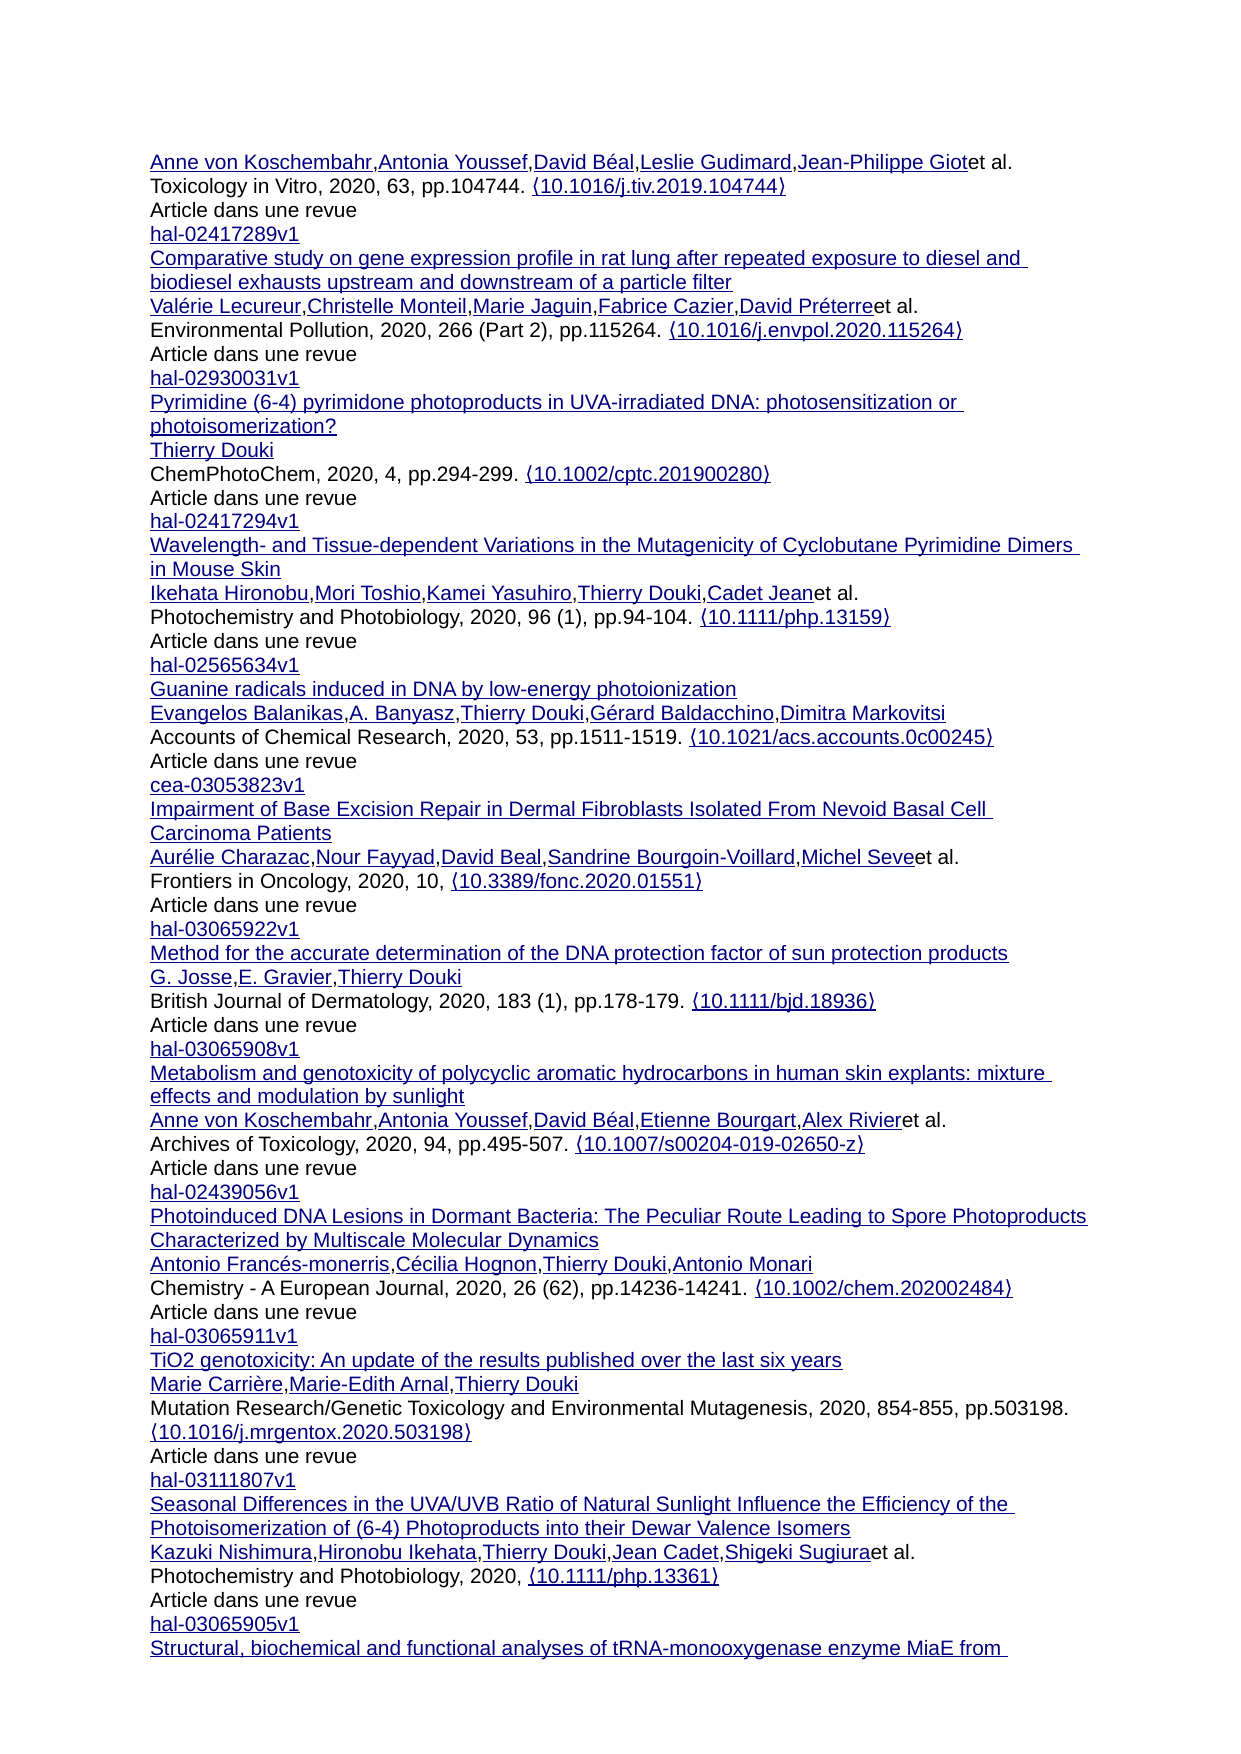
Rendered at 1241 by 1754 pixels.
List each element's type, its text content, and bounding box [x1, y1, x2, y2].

table_cell Photoinduced DNA Lesions in Dormant Bacteria: The Peculiar Route Leading to Spore Photoproducts Characterized by Multiscale Molecular Dynamics Antonio Francés‐monerris,Cécilia Hognon,Thierry Douki,Antonio Monari Chemistry - A European Journal, 2020, 26 (62), pp.14236-14241. ⟨10.1002/chem.202002484⟩ Article dans une revue hal-03065911v1 [150, 1204, 1090, 1348]
table_cell Wavelength‐ and Tissue‐dependent Variations in the Mutagenicity of Cyclobutane Pyrimidine Dimers in Mouse Skin Ikehata Hironobu,Mori Toshio,Kamei Yasuhiro,Thierry Douki,Cadet Jeanet al. Photochemistry and Photobiology, 2020, 96 (1), pp.94-104. ⟨10.1111/php.13159⟩ Article dans une revue hal-02565634v1 [150, 533, 1090, 677]
table_cell TiO2 genotoxicity: An update of the results published over the last six years Marie Carrière,Marie-Edith Arnal,Thierry Douki Mutation Research/Genetic Toxicology and Environmental Mutagenesis, 2020, 854-855, pp.503198. ⟨10.1016/j.mrgentox.2020.503198⟩ Article dans une revue hal-03111807v1 [150, 1348, 1090, 1492]
table_cell Metabolism and genotoxicity of polycyclic aromatic hydrocarbons in human skin explants: mixture effects and modulation by sunlight Anne von Koschembahr,Antonia Youssef,David Béal,Etienne Bourgart,Alex Rivieret al. Archives of Toxicology, 2020, 94, pp.495-507. ⟨10.1007/s00204-019-02650-z⟩ Article dans une revue hal-02439056v1 [150, 1060, 1090, 1204]
table_cell Impairment of Base Excision Repair in Dermal Fibroblasts Isolated From Nevoid Basal Cell Carcinoma Patients Aurélie Charazac,Nour Fayyad,David Beal,Sandrine Bourgoin-Voillard,Michel Seveet al. Frontiers in Oncology, 2020, 10, ⟨10.3389/fonc.2020.01551⟩ Article dans une revue hal-03065922v1 [150, 797, 1090, 941]
table_cell Structural, biochemical and functional analyses of tRNA-monooxygenase enzyme MiaE from [150, 1635, 1090, 1659]
table_cell Comparative study on gene expression profile in rat lung after repeated exposure to diesel and biodiesel exhausts upstream and downstream of a particle filter Valérie Lecureur,Christelle Monteil,Marie Jaguin,Fabrice Cazier,David Préterreet al. Environmental Pollution, 2020, 266 (Part 2), pp.115264. ⟨10.1016/j.envpol.2020.115264⟩ Article dans une revue hal-02930031v1 [150, 246, 1090, 389]
table_cell Seasonal Differences in the UVA/UVB Ratio of Natural Sunlight Influence the Efficiency of the Photoisomerization of (6‐4) Photoproducts into their Dewar Valence Isomers Kazuki Nishimura,Hironobu Ikehata,Thierry Douki,Jean Cadet,Shigeki Sugiuraet al. Photochemistry and Photobiology, 2020, ⟨10.1111/php.13361⟩ Article dans une revue hal-03065905v1 [150, 1492, 1090, 1635]
table_cell Guanine radicals induced in DNA by low-energy photoionization Evangelos Balanikas,A. Banyasz,Thierry Douki,Gérard Baldacchino,Dimitra Markovitsi Accounts of Chemical Research, 2020, 53, pp.1511-1519. ⟨10.1021/acs.accounts.0c00245⟩ Article dans une revue cea-03053823v1 [150, 677, 1090, 797]
table_cell Method for the accurate determination of the DNA protection factor of sun protection products G. Josse,E. Gravier,Thierry Douki British Journal of Dermatology, 2020, 183 (1), pp.178-179. ⟨10.1111/bjd.18936⟩ Article dans une revue hal-03065908v1 [150, 941, 1090, 1060]
table_cell Pyrimidine (6‐4) pyrimidone photoproducts in UVA‐irradiated DNA: photosensitization or photoisomerization? Thierry Douki ChemPhotoChem, 2020, 4, pp.294-299. ⟨10.1002/cptc.201900280⟩ Article dans une revue hal-02417294v1 [150, 390, 1090, 533]
table_cell Anne von Koschembahr,Antonia Youssef,David Béal,Leslie Gudimard,Jean-Philippe Giotet al. Toxicology in Vitro, 2020, 63, pp.104744. ⟨10.1016/j.tiv.2019.104744⟩ Article dans une revue hal-02417289v1 [150, 150, 1090, 246]
